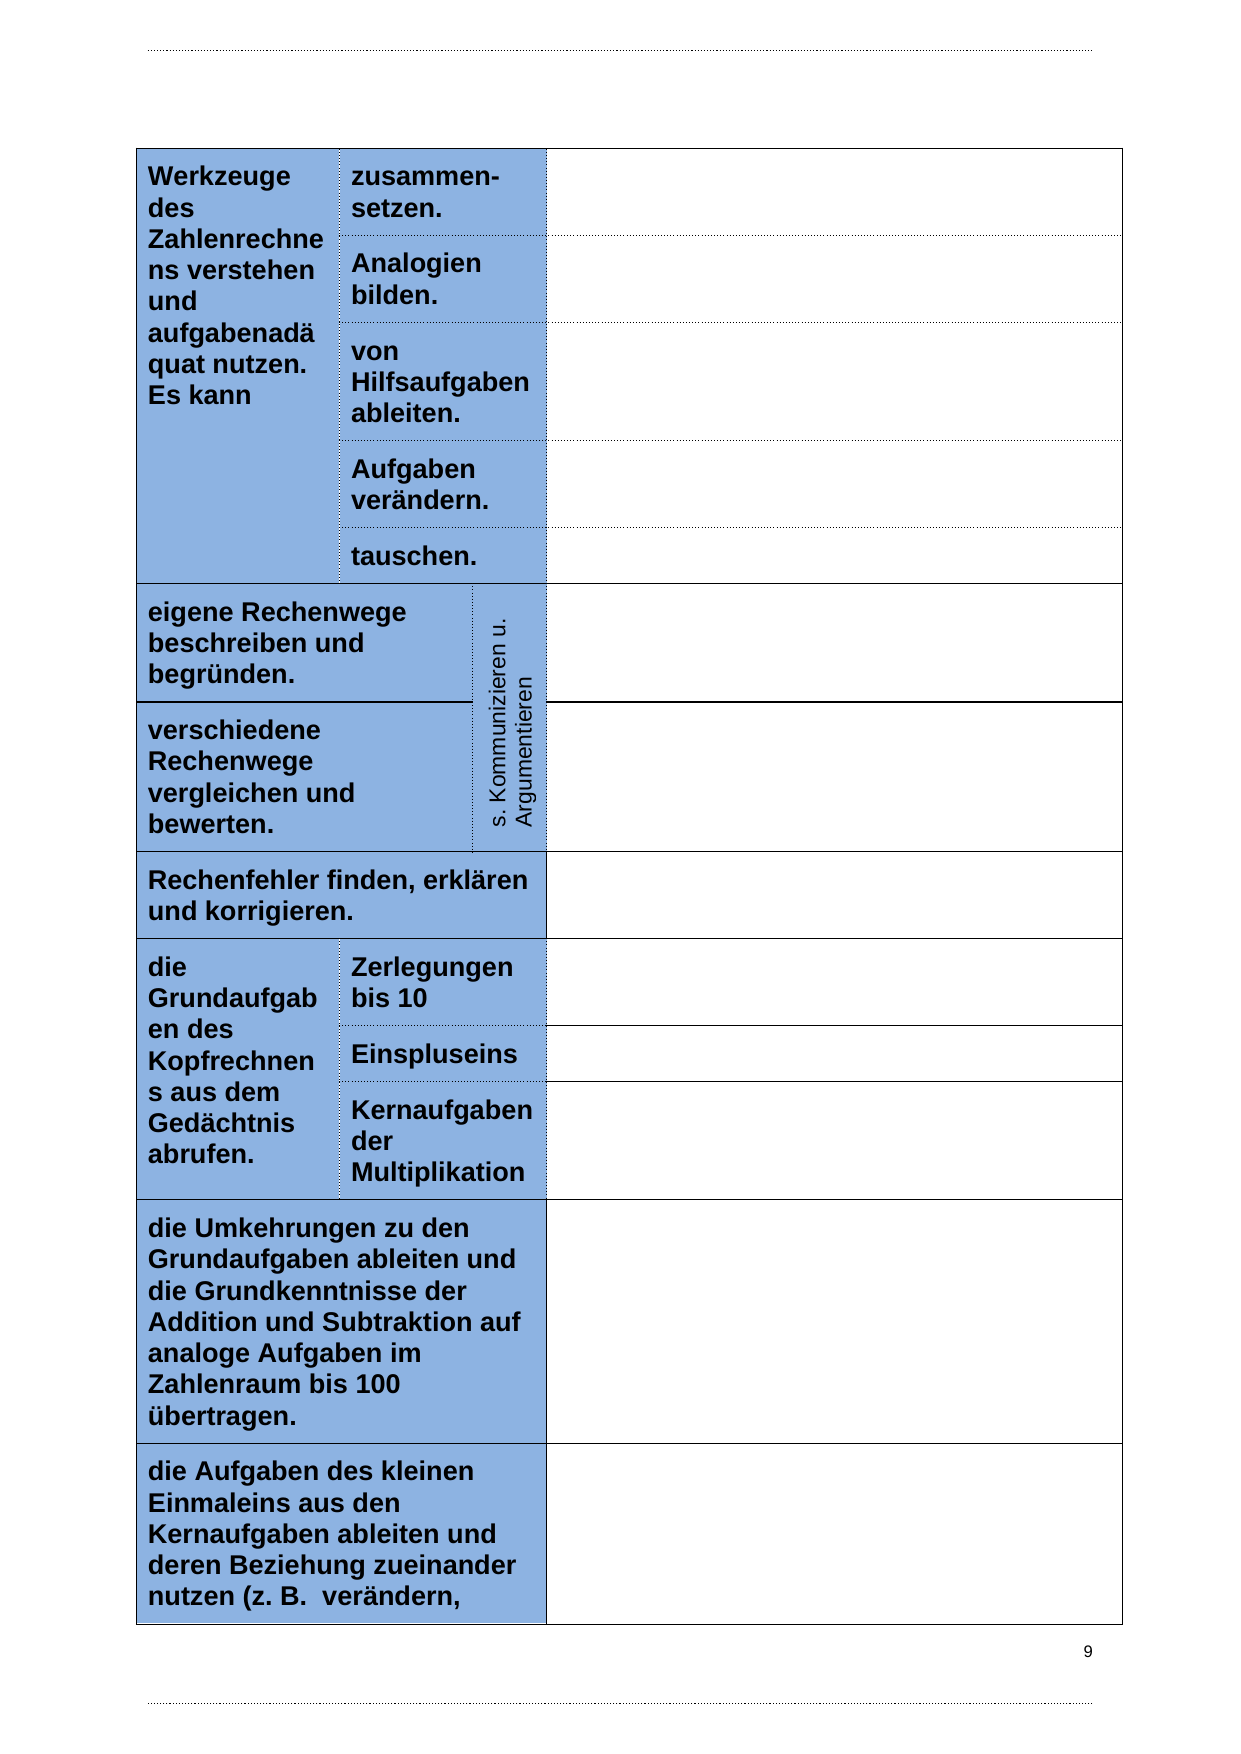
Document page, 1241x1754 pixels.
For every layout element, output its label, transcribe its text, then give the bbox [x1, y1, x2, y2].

table_cell zusammen-setzen. [340, 149, 547, 235]
table_cell die Aufgaben des kleinen Einmaleins aus den Kernaufgaben ableiten und deren Beziehung zueinander nutzen (z. B. verändern, [137, 1444, 546, 1623]
table_cell Zerlegungen bis 10 [340, 939, 547, 1025]
table_cell die Umkehrungen zu den Grundaufgaben ableiten und die Grundkenntnisse der Addition und Subtraktion auf analoge Aufgaben im Zahlenraum bis 100 übertragen. [137, 1200, 546, 1443]
table_cell [547, 1026, 1122, 1081]
table_cell [547, 440, 1122, 527]
table_cell [547, 149, 1122, 235]
table_cell verschiedene Rechenwege vergleichen und bewerten. [137, 703, 473, 851]
table_cell tauschen. [340, 527, 547, 583]
table_cell Werkzeuge des Zahlenrechnens verstehen und aufgabenadäquat nutzen. Es kann [137, 149, 339, 583]
table_cell [547, 703, 1122, 851]
table_cell [547, 527, 1122, 583]
table_cell Analogien bilden. [340, 235, 547, 322]
table_cell Kernaufgaben der Multiplikation [340, 1081, 547, 1199]
table_cell von Hilfsaufgaben ableiten. [340, 322, 547, 440]
table_cell [547, 852, 1122, 938]
table_cell eigene Rechenwege beschreiben und begründen. [137, 584, 473, 701]
table_cell [547, 1444, 1122, 1623]
table_cell Aufgaben verändern. [340, 440, 547, 527]
table_cell Einspluseins [340, 1025, 547, 1081]
table_cell [547, 1082, 1122, 1199]
table_cell Rechenfehler finden, erklären und korrigieren. [137, 852, 546, 938]
table_cell [547, 939, 1122, 1025]
table_cell [547, 584, 1122, 701]
table_cell die Grundaufgaben des Kopfrechnens aus dem Gedächtnis abrufen. [137, 939, 339, 1199]
table_cell [547, 1200, 1122, 1443]
table_cell [547, 322, 1122, 440]
table_cell s. Kommunizieren u. Argumentieren [473, 584, 547, 851]
table_cell [547, 235, 1122, 322]
